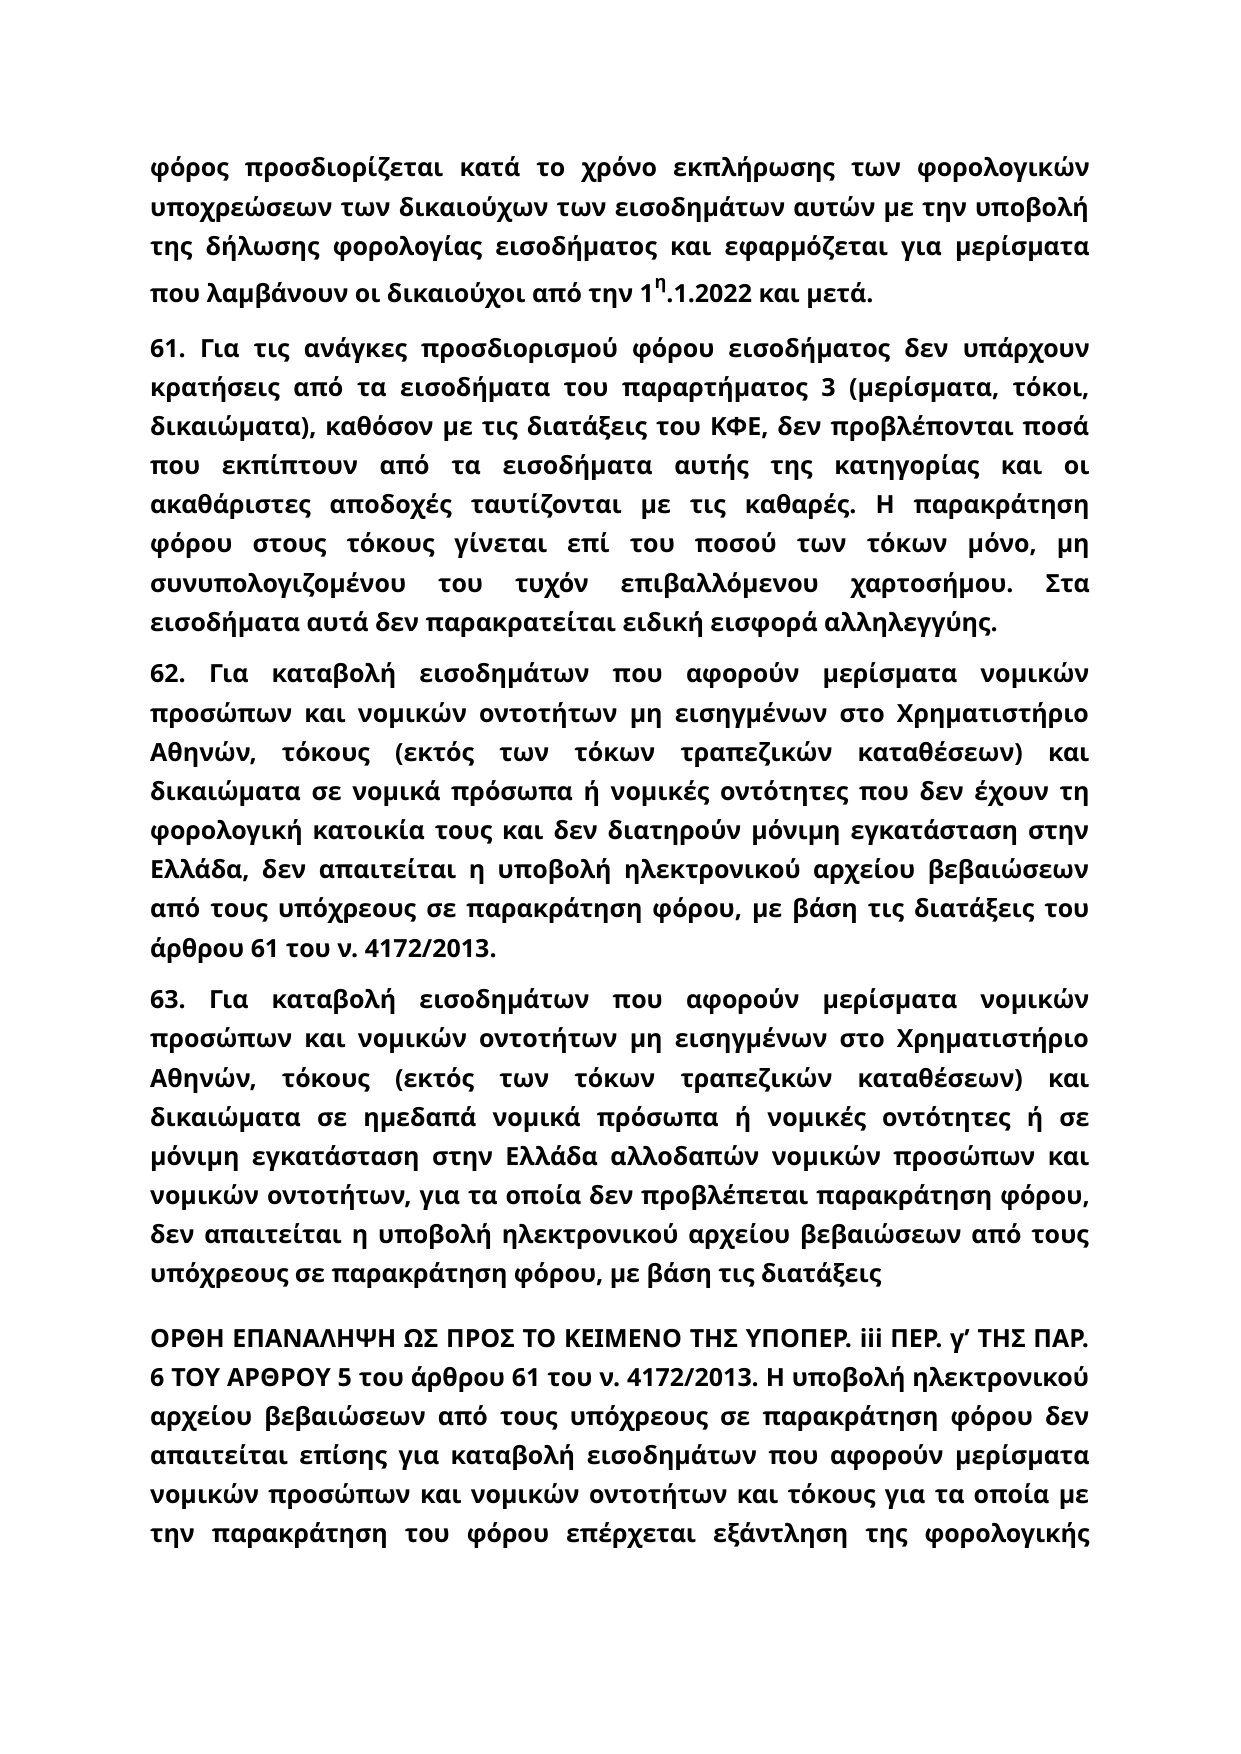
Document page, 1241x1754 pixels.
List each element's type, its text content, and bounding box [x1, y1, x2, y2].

text 63. Για καταβολή εισοδημάτων που αφορούν μερίσματα νομικών προσώπων και νομικών οντοτήτων μη εισηγμένων στο Χρηματιστήριο Αθηνών, τόκους (εκτός των τόκων τραπεζικών καταθέσεων) και δικαιώματα σε ημεδαπά νομικά πρόσωπα ή νομικές οντότητες ή σε μόνιμη εγκατάσταση στην Ελλάδα αλλοδαπών νομικών προσώπων και νομικών οντοτήτων, για τα οποία δεν προβλέπεται παρακράτηση φόρου, δεν απαιτείται η υποβολή ηλεκτρονικού αρχείου βεβαιώσεων από τους υπόχρεους σε παρακράτηση φόρου, με βάση τις διατάξεις [150, 982, 1090, 1290]
text 61. Για τις ανάγκες προσδιορισμού φόρου εισοδήματος δεν υπάρχουν κρατήσεις από τα εισοδήματα του παραρτήματος 3 (μερίσματα, τόκοι, δικαιώματα), καθόσον με τις διατάξεις του ΚΦΕ, δεν προβλέπονται ποσά που εκπίπτουν από τα εισοδήματα αυτής της κατηγορίας και οι ακαθάριστες αποδοχές ταυτίζονται με τις καθαρές. Η παρακράτηση φόρου στους τόκους γίνεται επί του ποσού των τόκων μόνο, μη συνυπολογιζομένου του τυχόν επιβαλλόμενου χαρτοσήμου. Στα εισοδήματα αυτά δεν παρακρατείται ειδική εισφορά αλληλεγγύης. [150, 330, 1090, 638]
text 60. Με το νέο κωδικό 18 του Πίνακα κωδικοποίησης αμοιβών από μερίσματα, τόκους και δικαιώματα αποστέλλονται τα μερίσματα που λαμβάνουν μέτοχοι/εταίροι των επιχειρήσεων οποιασδήποτε νομικής μορφής από την εκμετάλλευση των πλοίων του άρθρου 57 του ν. 4646/2019 (Α΄201), όπως αυτό τροποποιήθηκε με το άρθρο 8 του ν. 5000/2022 (Α΄226). Τα μερίσματα αυτά φορολογούνται με τον συντελεστή φόρου μερισμάτων των γενικών διατάξεων φορολογίας εισοδήματος. Ο φόρος προσδιορίζεται κατά το χρόνο εκπλήρωσης των φορολογικών υποχρεώσεων των δικαιούχων των εισοδημάτων αυτών με την υποβολή της δήλωσης φορολογίας εισοδήματος και εφαρμόζεται για μερίσματα που λαμβάνουν οι δικαιούχοι από την 1η.1.2022 και μετά. [150, 150, 1090, 311]
text 62. Για καταβολή εισοδημάτων που αφορούν μερίσματα νομικών προσώπων και νομικών οντοτήτων μη εισηγμένων στο Χρηματιστήριο Αθηνών, τόκους (εκτός των τόκων τραπεζικών καταθέσεων) και δικαιώματα σε νομικά πρόσωπα ή νομικές οντότητες που δεν έχουν τη φορολογική κατοικία τους και δεν διατηρούν μόνιμη εγκατάσταση στην Ελλάδα, δεν απαιτείται η υποβολή ηλεκτρονικού αρχείου βεβαιώσεων από τους υπόχρεους σε παρακράτηση φόρου, με βάση τις διατάξεις του άρθρου 61 του ν. 4172/2013. [150, 656, 1090, 964]
text ΟΡΘΗ ΕΠΑΝΑΛΗΨΗ ΩΣ ΠΡΟΣ ΤΟ ΚΕΙΜΕΝΟ ΤΗΣ ΥΠΟΠΕΡ. iii ΠΕΡ. γ’ ΤΗΣ ΠΑΡ. 6 ΤΟΥ ΑΡΘΡΟΥ 5 του άρθρου 61 του ν. 4172/2013. Η υποβολή ηλεκτρονικού αρχείου βεβαιώσεων από τους υπόχρεους σε παρακράτηση φόρου δεν απαιτείται επίσης για καταβολή εισοδημάτων που αφορούν μερίσματα νομικών προσώπων και νομικών οντοτήτων και τόκους για τα οποία με την παρακράτηση του φόρου επέρχεται εξάντληση της φορολογικής [150, 1320, 1090, 1550]
